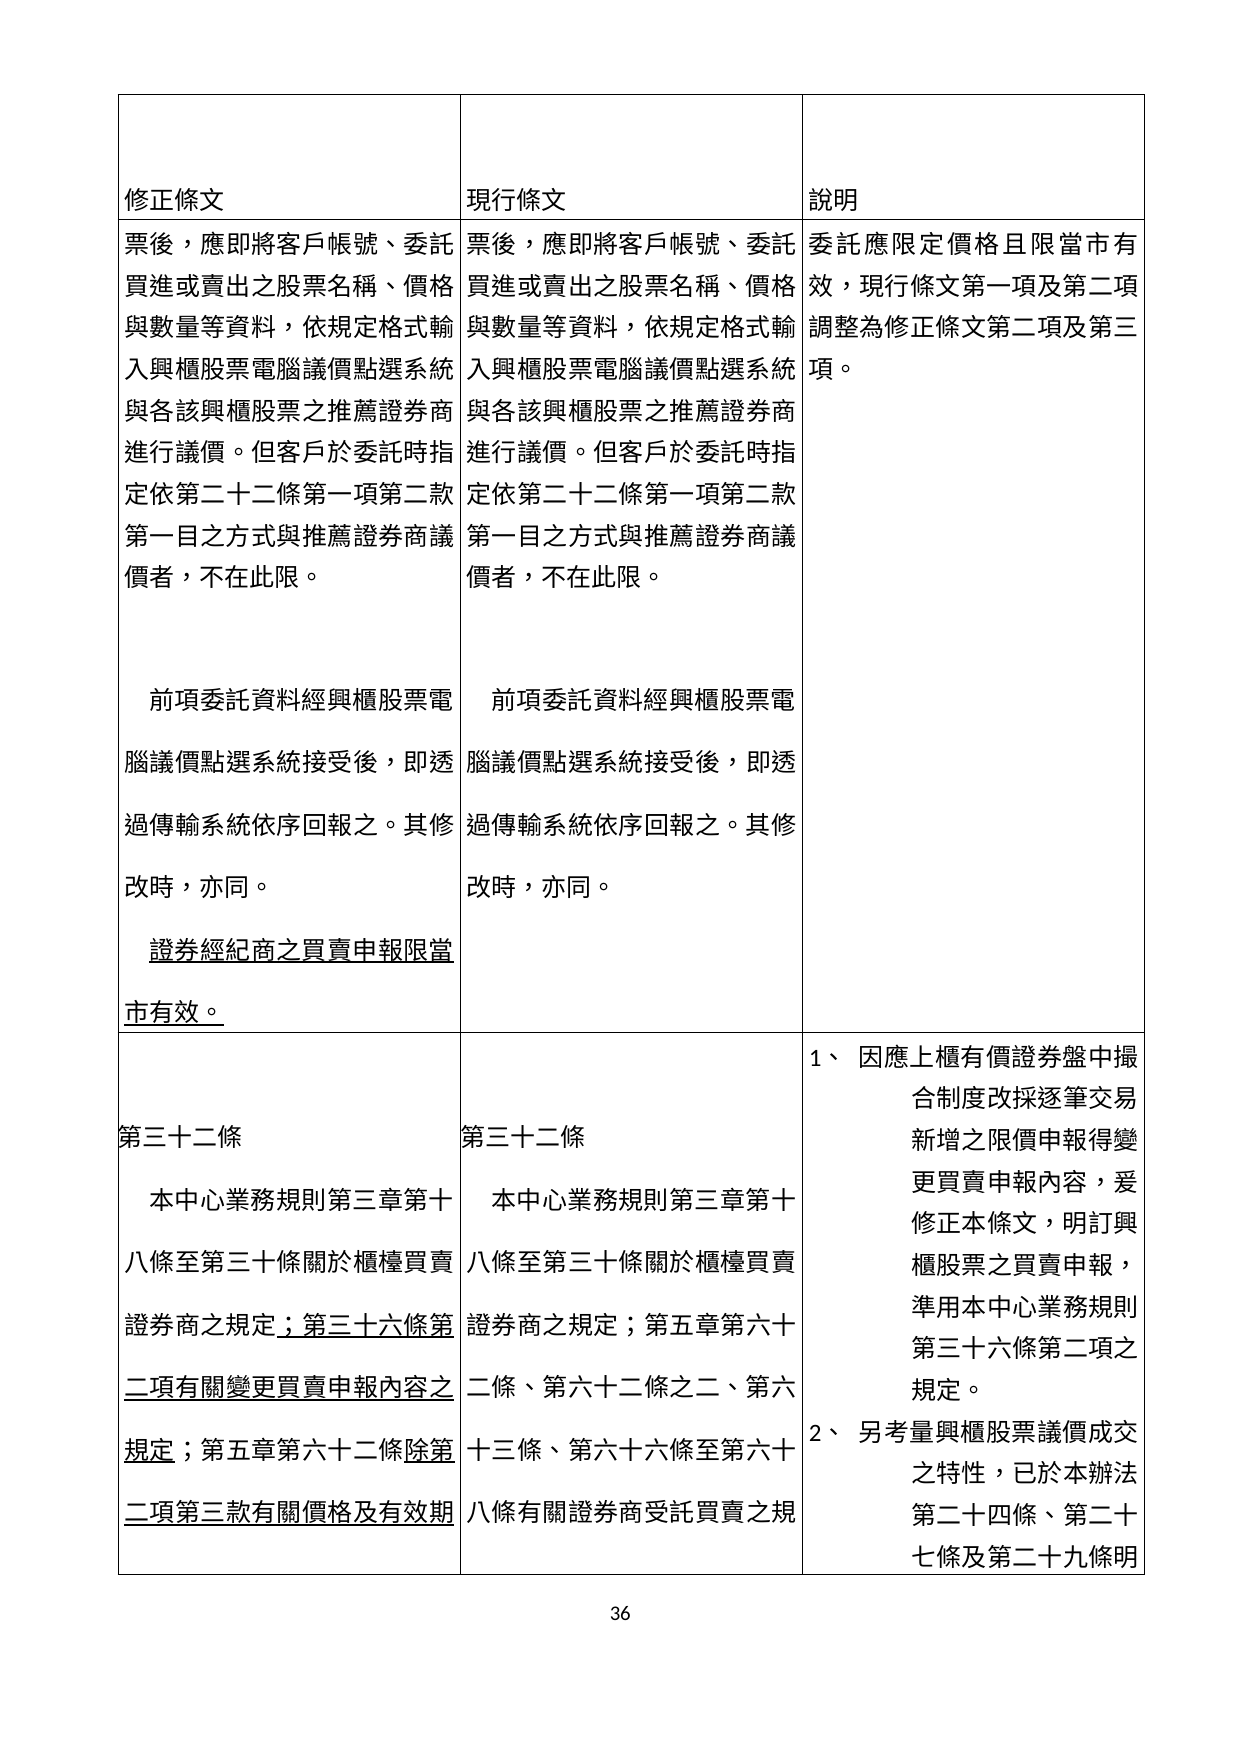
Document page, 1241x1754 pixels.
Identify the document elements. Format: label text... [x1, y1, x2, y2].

table_cell 票後，應即將客戶帳號、委託買進或賣出之股票名稱、價格與數量等資料，依規定格式輸入興櫃股票電腦議價點選系統與各該興櫃股票之推薦證券商進行議價。但客戶於委託時指定依第二十二條第一項第二款第一目之方式與推薦證券商議價者，不在此限。 前項委託資料經興櫃股票電腦議價點選系統接受後，即透過傳輸系統依序回報之。其修改時，亦同。 證券經紀商之買賣申報限當市有效。 [119, 220, 460, 1032]
table_cell 第三十二條 本中心業務規則第三章第十八條至第三十條關於櫃檯買賣證券商之規定；第三十六條第二項有關變更買賣申報內容之規定；第五章第六十二條除第二項第三款有關價格及有效期 [119, 1033, 460, 1574]
table_cell 因應上櫃有價證券盤中撮合制度改採逐筆交易新增之限價申報得變更買賣申報內容，爰修正本條文，明訂興櫃股票之買賣申報，準用本中心業務規則第三十六條第二項之規定。 另考量興櫃股票議價成交之特性，已於本辦法第二十四條、第二十七條及第二十九條明 [803, 1033, 1144, 1574]
table_cell 第三十二條 本中心業務規則第三章第十八條至第三十條關於櫃檯買賣證券商之規定；第五章第六十二條、第六十二條之二、第六十三條、第六十六條至第六十八條有關證券商受託買賣之規 [461, 1033, 802, 1574]
table_header 修正條文 [119, 95, 460, 219]
table_cell 票後，應即將客戶帳號、委託買進或賣出之股票名稱、價格與數量等資料，依規定格式輸入興櫃股票電腦議價點選系統與各該興櫃股票之推薦證券商進行議價。但客戶於委託時指定依第二十二條第一項第二款第一目之方式與推薦證券商議價者，不在此限。 前項委託資料經興櫃股票電腦議價點選系統接受後，即透過傳輸系統依序回報之。其修改時，亦同。 [461, 220, 802, 1032]
table_header 現行條文 [461, 95, 802, 219]
table_cell 委託應限定價格且限當市有效，現行條文第一項及第二項調整為修正條文第二項及第三項。 [803, 220, 1144, 1032]
table_header 說明 [803, 95, 1144, 219]
